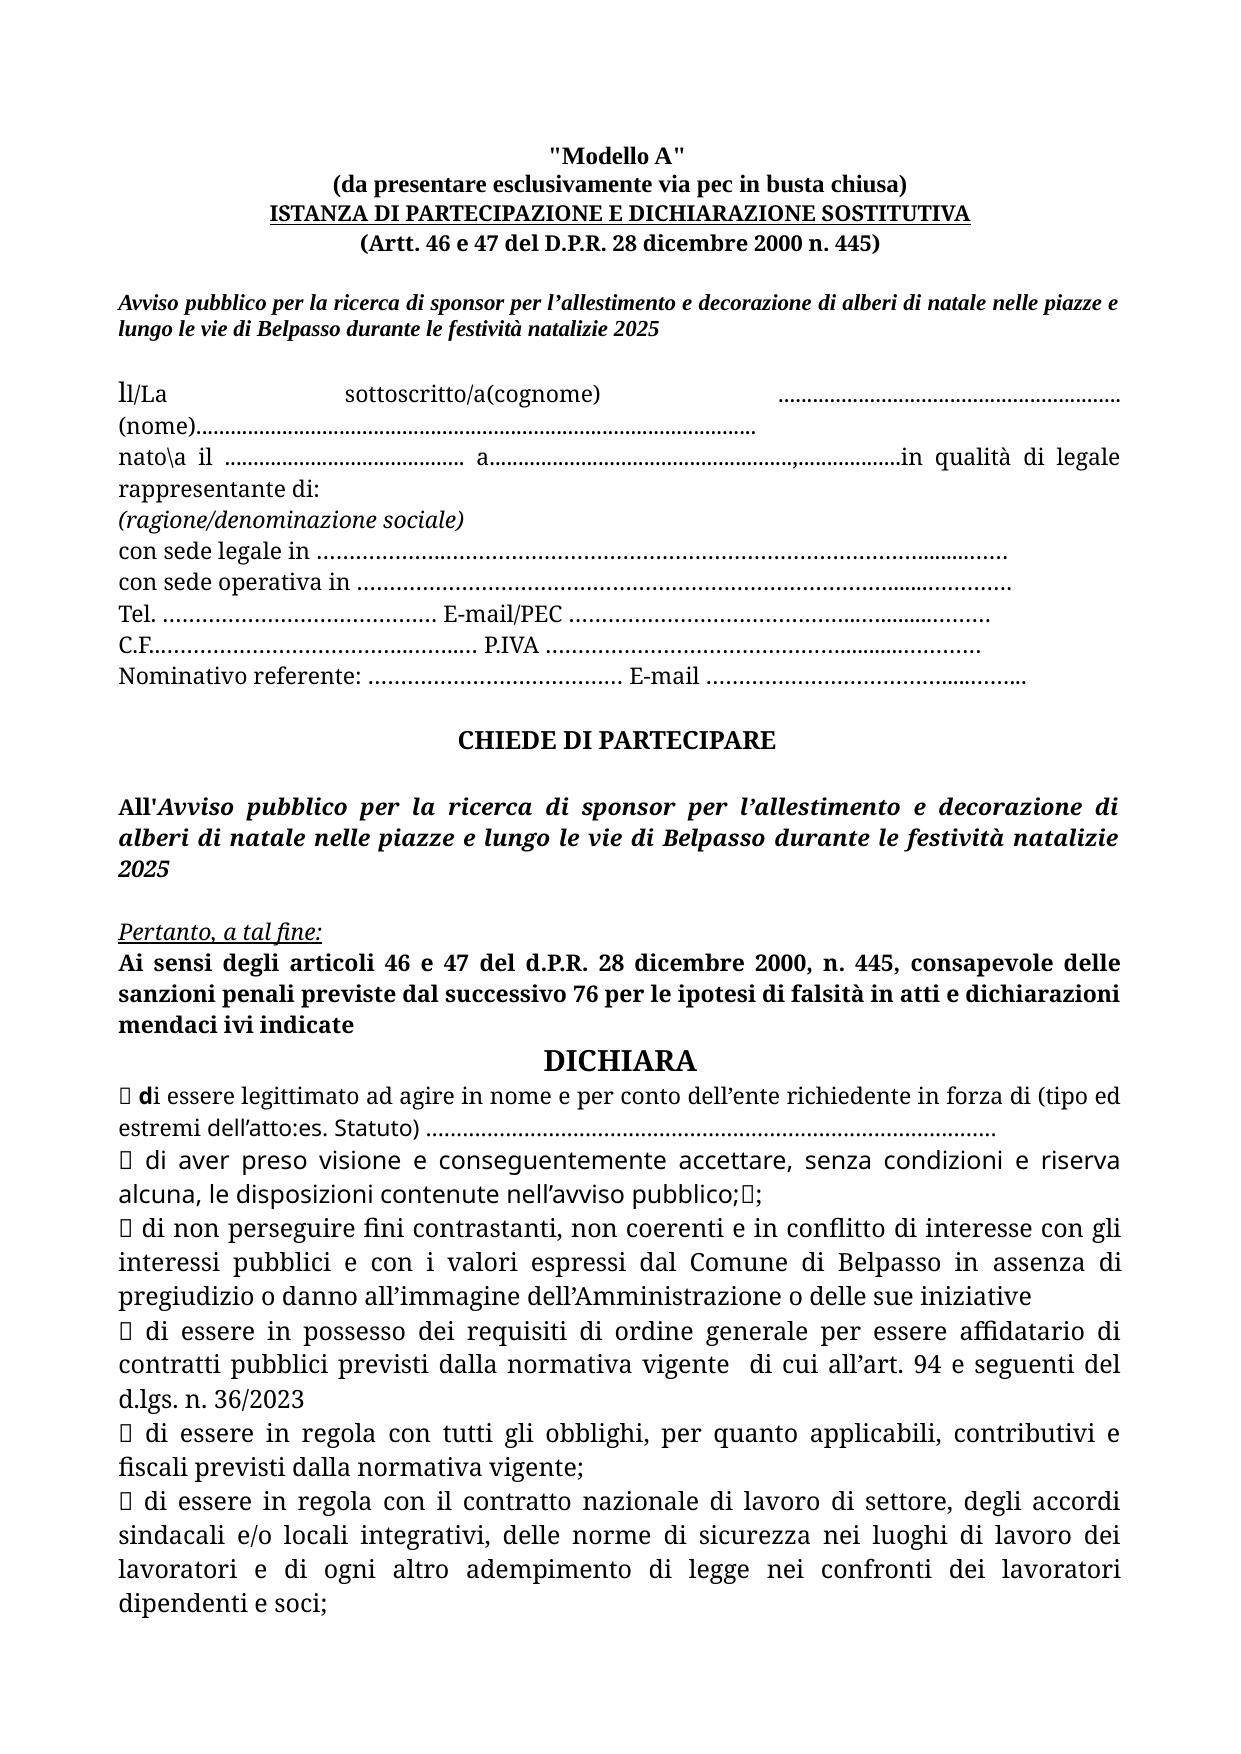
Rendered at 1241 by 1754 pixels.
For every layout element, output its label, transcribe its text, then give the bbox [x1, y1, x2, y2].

text  di essere in regola con il contratto nazionale di lavoro di settore, degli accordi sindacali e/o locali integrativi, delle norme di sicurezza nei luoghi di lavoro dei lavoratori e di ogni altro adempimento di legge nei confronti dei lavoratori dipendenti e soci; [118, 1483, 1122, 1620]
text DICHIARA [118, 1041, 1122, 1080]
text (ragione/denominazione sociale) [118, 504, 1122, 535]
text con sede operativa in ……………………………………………………………………….......…………. [118, 566, 1122, 597]
text All'Avviso pubblico per la ricerca di sponsor per l’allestimento e decorazione di alberi di natale nelle piazze e lungo le vie di Belpasso durante le festività natalizie 2025 [118, 791, 1122, 884]
text  di essere in regola con tutti gli obblighi, per quanto applicabili, contributivi e fiscali previsti dalla normativa vigente; [118, 1415, 1122, 1483]
text nato\a il .......................................... a.....................................................,..................in qualità di legale rappresentante di: [118, 441, 1122, 504]
text Tel. …………………………………… E-mail/PEC ……………………………………...….........……… [118, 597, 1122, 629]
text "Modello A" [118, 141, 1122, 169]
text ISTANZA DI PARTECIPAZIONE E DICHIARAZIONE SOSTITUTIVA [118, 198, 1122, 228]
text  di non perseguire fini contrastanti, non coerenti e in conflitto di interesse con gli interessi pubblici e con i valori espressi dal Comune di Belpasso in assenza di pregiudizio o danno all’immagine dell’Amministrazione o delle sue iniziative [118, 1211, 1122, 1313]
text C.F..………………………………..……..… P.IVA ………………………………………...........………… [118, 629, 1122, 660]
text (da presentare esclusivamente via pec in busta chiusa) [118, 169, 1122, 198]
text Ai sensi degli articoli 46 e 47 del d.P.R. 28 dicembre 2000, n. 445, consapevole delle sanzioni penali previste dal successivo 76 per le ipotesi di falsità in atti e dichiarazioni mendaci ivi indicate [118, 947, 1122, 1041]
text Pertanto, a tal fine: [118, 916, 1122, 947]
text ll/La sottoscritto/a(cognome) ............................................................(nome).................................................................................................. [118, 373, 1122, 441]
text  di essere in possesso dei requisiti di ordine generale per essere affidatario di contratti pubblici previsti dalla normativa vigente di cui all’art. 94 e seguenti del d.lgs. n. 36/2023 [118, 1313, 1122, 1415]
text Avviso pubblico per la ricerca di sponsor per l’allestimento e decorazione di alberi di natale nelle piazze e lungo le vie di Belpasso durante le festività natalizie 2025 [118, 289, 1122, 342]
text  di essere legittimato ad agire in nome e per conto dell’ente richiedente in forza di (tipo ed estremi dell’atto:es. Statuto) ............................................................................................. [118, 1080, 1122, 1143]
text  di aver preso visione e conseguentemente accettare, senza condizioni e riserva alcuna, le disposizioni contenute nell’avviso pubblico;; [118, 1143, 1122, 1211]
text con sede legale in ………………..……………………………………………………………….........…… [118, 535, 1122, 566]
text Nominativo referente: ………………………………… E-mail ……………………………….....……... [118, 660, 1122, 691]
text CHIEDE DI PARTECIPARE [118, 722, 1122, 757]
text (Artt. 46 e 47 del D.P.R. 28 dicembre 2000 n. 445) [118, 228, 1122, 258]
